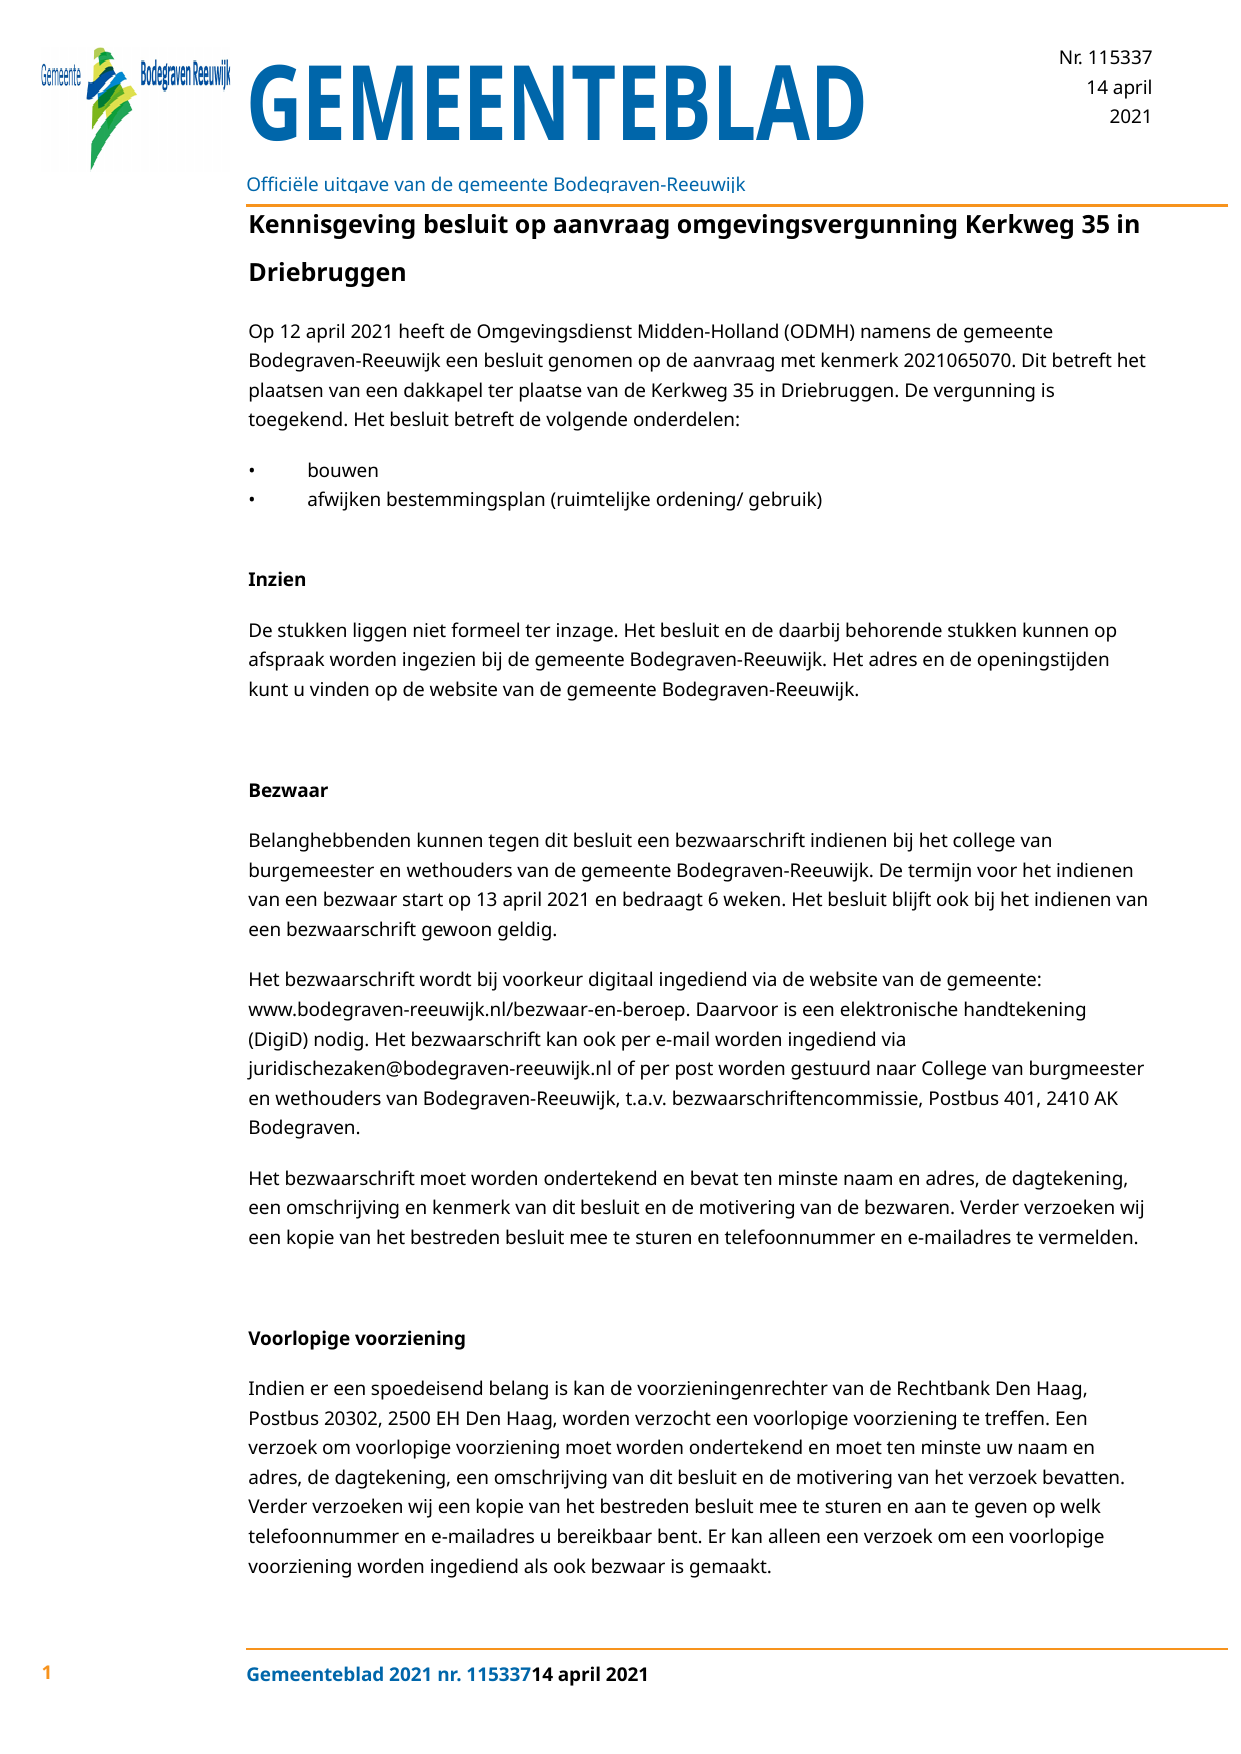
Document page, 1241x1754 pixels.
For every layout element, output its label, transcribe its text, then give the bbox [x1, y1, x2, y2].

list afwijken bestemmingsplan (ruimtelijke ordening/ gebruik) [248, 487, 1152, 512]
picture [41, 47, 231, 172]
text Op 12 april 2021 heeft de Omgevingsdienst Midden-Holland (ODMH) namens de gemeente Bodegraven-Reeuwijk een besluit genomen op de aanvraag met kenmerk 2021065070. Dit betreft het plaatsen van een dakkapel ter plaatse van de Kerkweg 35 in Driebruggen. De vergunning is toegekend. Het besluit betreft de volgende onderdelen: [248, 318, 1152, 432]
text Indien er een spoedeisend belang is kan de voorzieningenrechter van de Rechtbank Den Haag, Postbus 20302, 2500 EH Den Haag, worden verzocht een voorlopige voorziening te treffen. Een verzoek om voorlopige voorziening moet worden ondertekend en moet ten minste uw naam en adres, de dagtekening, een omschrijving van dit besluit en de motivering van het verzoek bevatten. Verder verzoeken wij een kopie van het bestreden besluit mee te sturen en aan te geven op welk telefoonnummer en e-mailadres u bereikbaar bent. Er kan alleen een verzoek om een voorlopige voorziening worden ingediend als ook bezwaar is gemaakt. [248, 1375, 1152, 1579]
text De stukken liggen niet formeel ter inzage. Het besluit en de daarbij behorende stukken kunnen op afspraak worden ingezien bij de gemeente Bodegraven-Reeuwijk. Het adres en de openingstijden kunt u vinden op de website van de gemeente Bodegraven-Reeuwijk. [248, 617, 1152, 702]
text Kennisgeving besluit op aanvraag omgevingsvergunning Kerkweg 35 in Driebruggen [248, 207, 1152, 288]
text Belanghebbenden kunnen tegen dit besluit een bezwaarschrift indienen bij het college van burgemeester en wethouders van de gemeente Bodegraven-Reeuwijk. De termijn voor het indienen van een bezwaar start op 13 april 2021 en bedraagt 6 weken. Het besluit blijft ook bij het indienen van een bezwaarschrift gewoon geldig. [248, 827, 1152, 942]
text Bezwaar [248, 777, 1152, 803]
text Het bezwaarschrift wordt bij voorkeur digitaal ingediend via de website van de gemeente: www.bodegraven-reeuwijk.nl/bezwaar-en-beroep. Daarvoor is een elektronische handtekening (DigiD) nodig. Het bezwaarschrift kan ook per e-mail worden ingediend via juridischezaken@bodegraven-reeuwijk.nl of per post worden gestuurd naar College van burgmeester en wethouders van Bodegraven-Reeuwijk, t.a.v. bezwaarschriftencommissie, Postbus 401, 2410 AK Bodegraven. [248, 967, 1152, 1140]
list bouwen [248, 457, 1152, 483]
text Inzien [248, 567, 1152, 592]
text Het bezwaarschrift moet worden ondertekend en bevat ten minste naam en adres, de dagtekening, een omschrijving en kenmerk van dit besluit en de motivering van de bezwaren. Verder verzoeken wij een kopie van het bestreden besluit mee te sturen en telefoonnummer en e-mailadres te vermelden. [248, 1165, 1152, 1250]
text Voorlopige voorziening [248, 1325, 1152, 1351]
